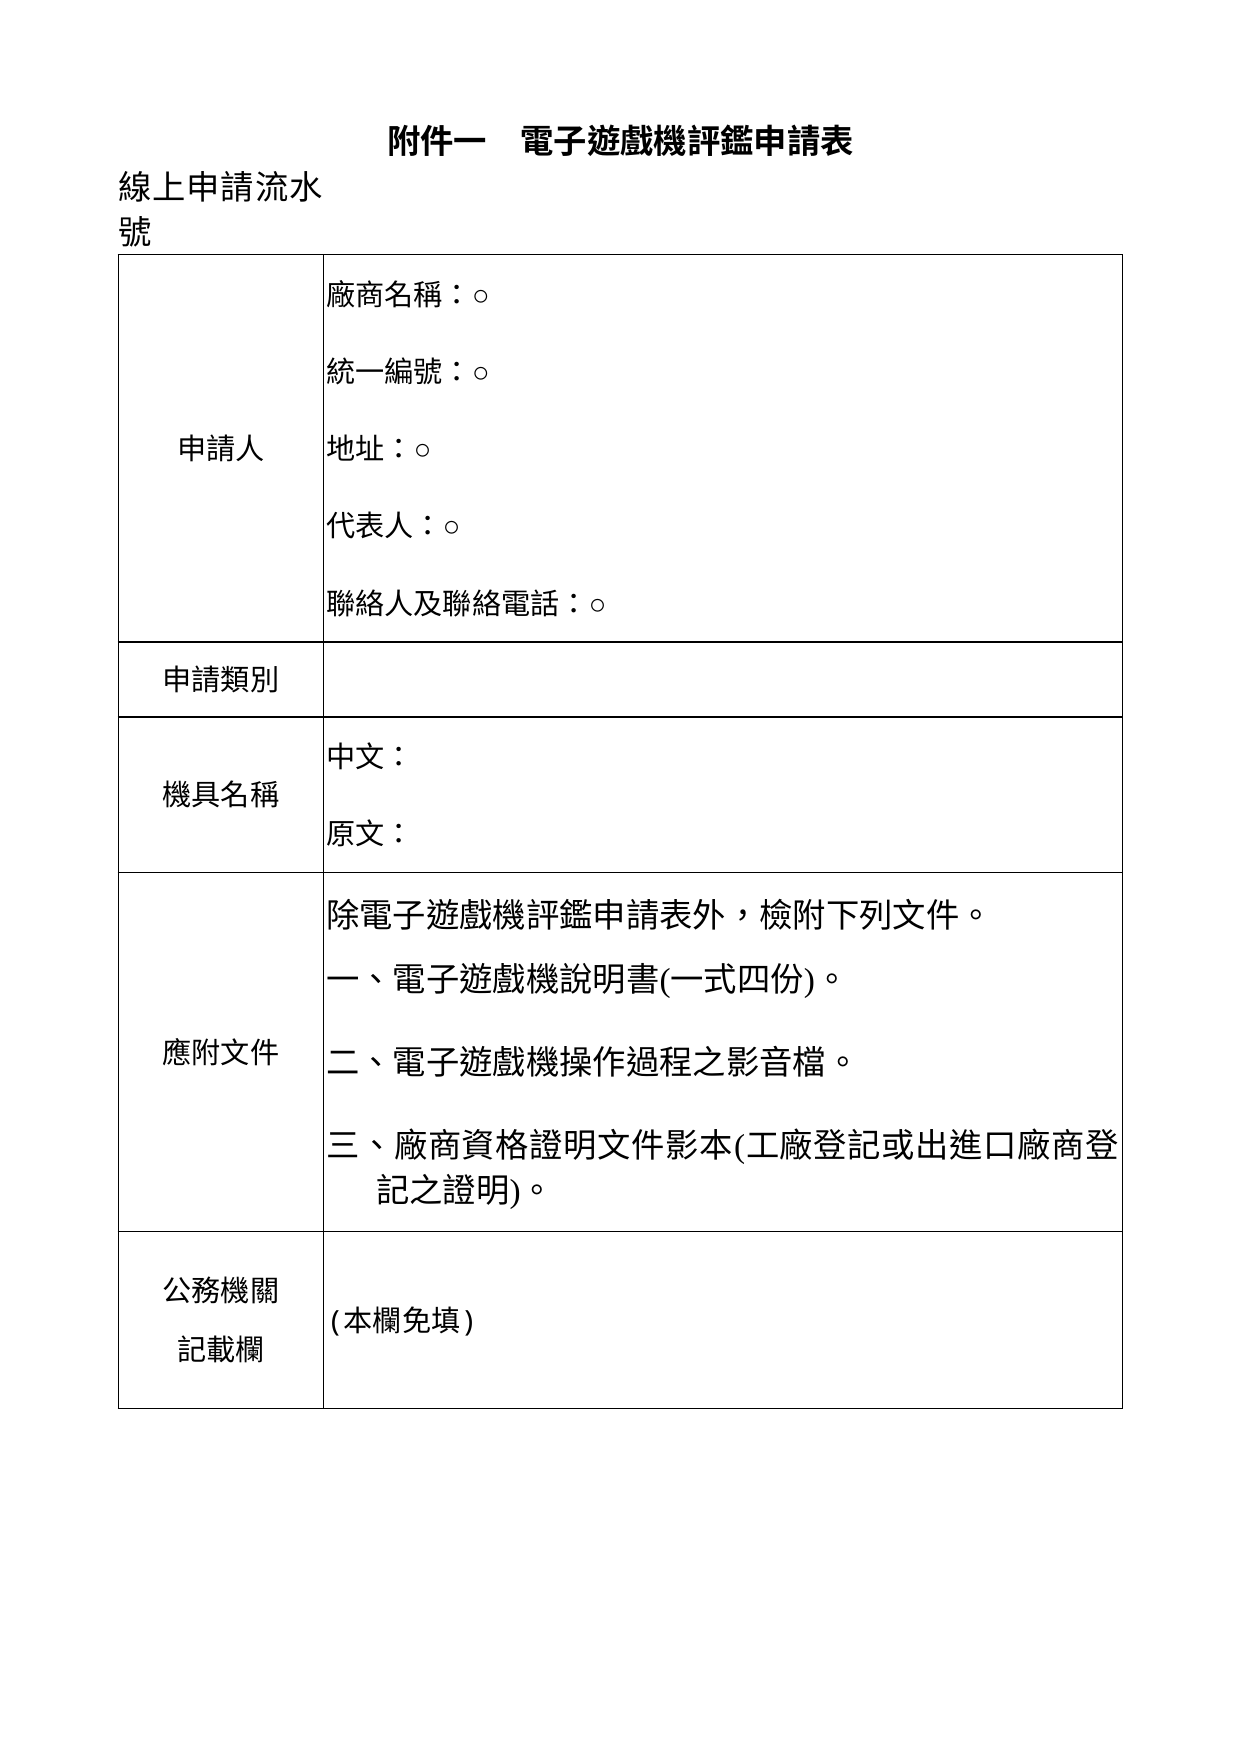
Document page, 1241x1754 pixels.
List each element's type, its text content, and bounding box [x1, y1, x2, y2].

table_cell 除電子遊戲機評鑑申請表外，檢附下列文件。 一、電子遊戲機說明書(一式四份)。 二、電子遊戲機操作過程之影音檔。 三、廠商資格證明文件影本(工廠登記或出進口廠商登記之證明)。 [324, 873, 1122, 1231]
table_cell 申請類別 [119, 643, 323, 716]
table_cell 公務機關 記載欄 [119, 1232, 323, 1407]
table_cell 應附文件 [119, 873, 323, 1231]
table_header 線上申請流水號 [118, 164, 323, 254]
table_cell 機具名稱 [119, 718, 323, 872]
table_cell 廠商名稱：○ 統一編號：○ 地址：○ 代表人：○ 聯絡人及聯絡電話：○ [324, 255, 1122, 641]
table_cell 中文： 原文： [324, 718, 1122, 872]
table_cell (本欄免填) [324, 1232, 1122, 1407]
table_cell 申請人 [119, 255, 323, 641]
text 附件一 電子遊戲機評鑑申請表 [118, 118, 1122, 163]
table_cell [324, 643, 1122, 716]
table_header [323, 164, 1122, 254]
